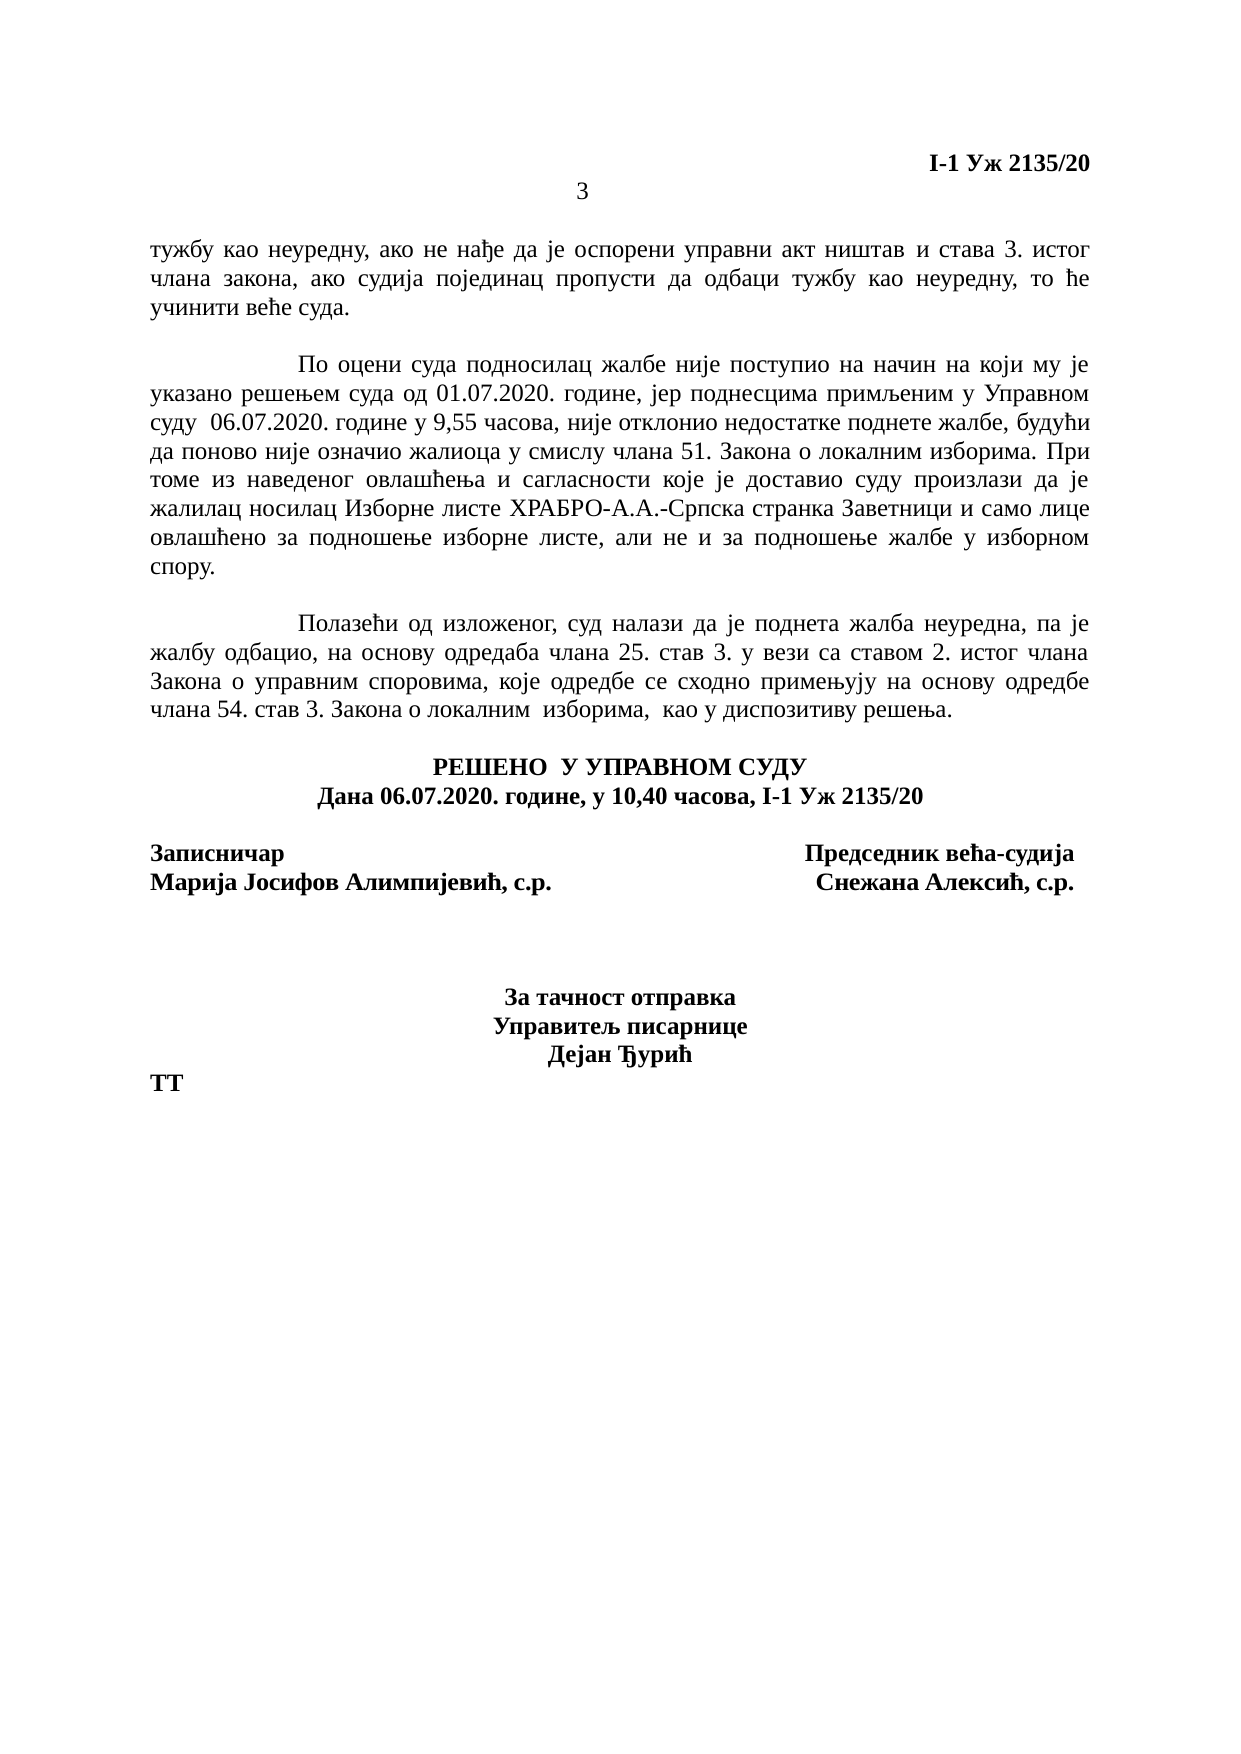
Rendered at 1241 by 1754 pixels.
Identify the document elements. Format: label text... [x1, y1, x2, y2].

text За тачност отправка [150, 982, 1090, 1011]
text Дана 06.07.2020. године, у 10,40 часова, I-1 Уж 2135/20 [150, 781, 1090, 809]
text Полазећи од изложеног, суд налази да је поднета жалба неуредна, па је жалбу одбацио, на основу одредаба члана 25. став 3. у вези са ставом 2. истог члана Закона о управним споровима, које одредбе се сходно примењују на основу одредбе члана 54. став 3. Закона о локалним изборима, као у диспозитиву решења. [150, 608, 1090, 723]
text Управитељ писарнице [150, 1011, 1090, 1039]
text По оцени суда подносилац жалбе није поступио на начин на који му је указано решењем суда од 01.07.2020. године, јер поднесцима примљеним у Управном суду 06.07.2020. године у 9,55 часова, није отклонио недостатке поднете жалбе, будући да поново није означио жалиоца у смислу члана 51. Закона о локалним изборима. При томе из наведеног овлашћења и сагласности које је доставио суду произлази да је жалилац носилац Изборне листе ХРАБРО-А.А.-Српска странка Заветници и само лице овлашћено за подношење изборне листе, али не и за подношење жалбе у изборном спору. [150, 349, 1090, 579]
text Записничар Председник већа-судија [150, 838, 1090, 867]
text РЕШЕНО У УПРАВНОМ СУДУ [150, 752, 1090, 781]
text тужбу као неуредну, ако не нађе да је оспорени управни акт ништав и става 3. истог члана закона, ако судија појединац пропусти да одбаци тужбу као неуредну, то ће учинити веће суда. [150, 234, 1090, 321]
text ТТ [150, 1068, 1090, 1097]
text Дејан Ђурић [150, 1039, 1090, 1068]
text Марија Јосифов Алимпијевић, с.р. Снежана Алексић, с.р. [150, 867, 1090, 896]
